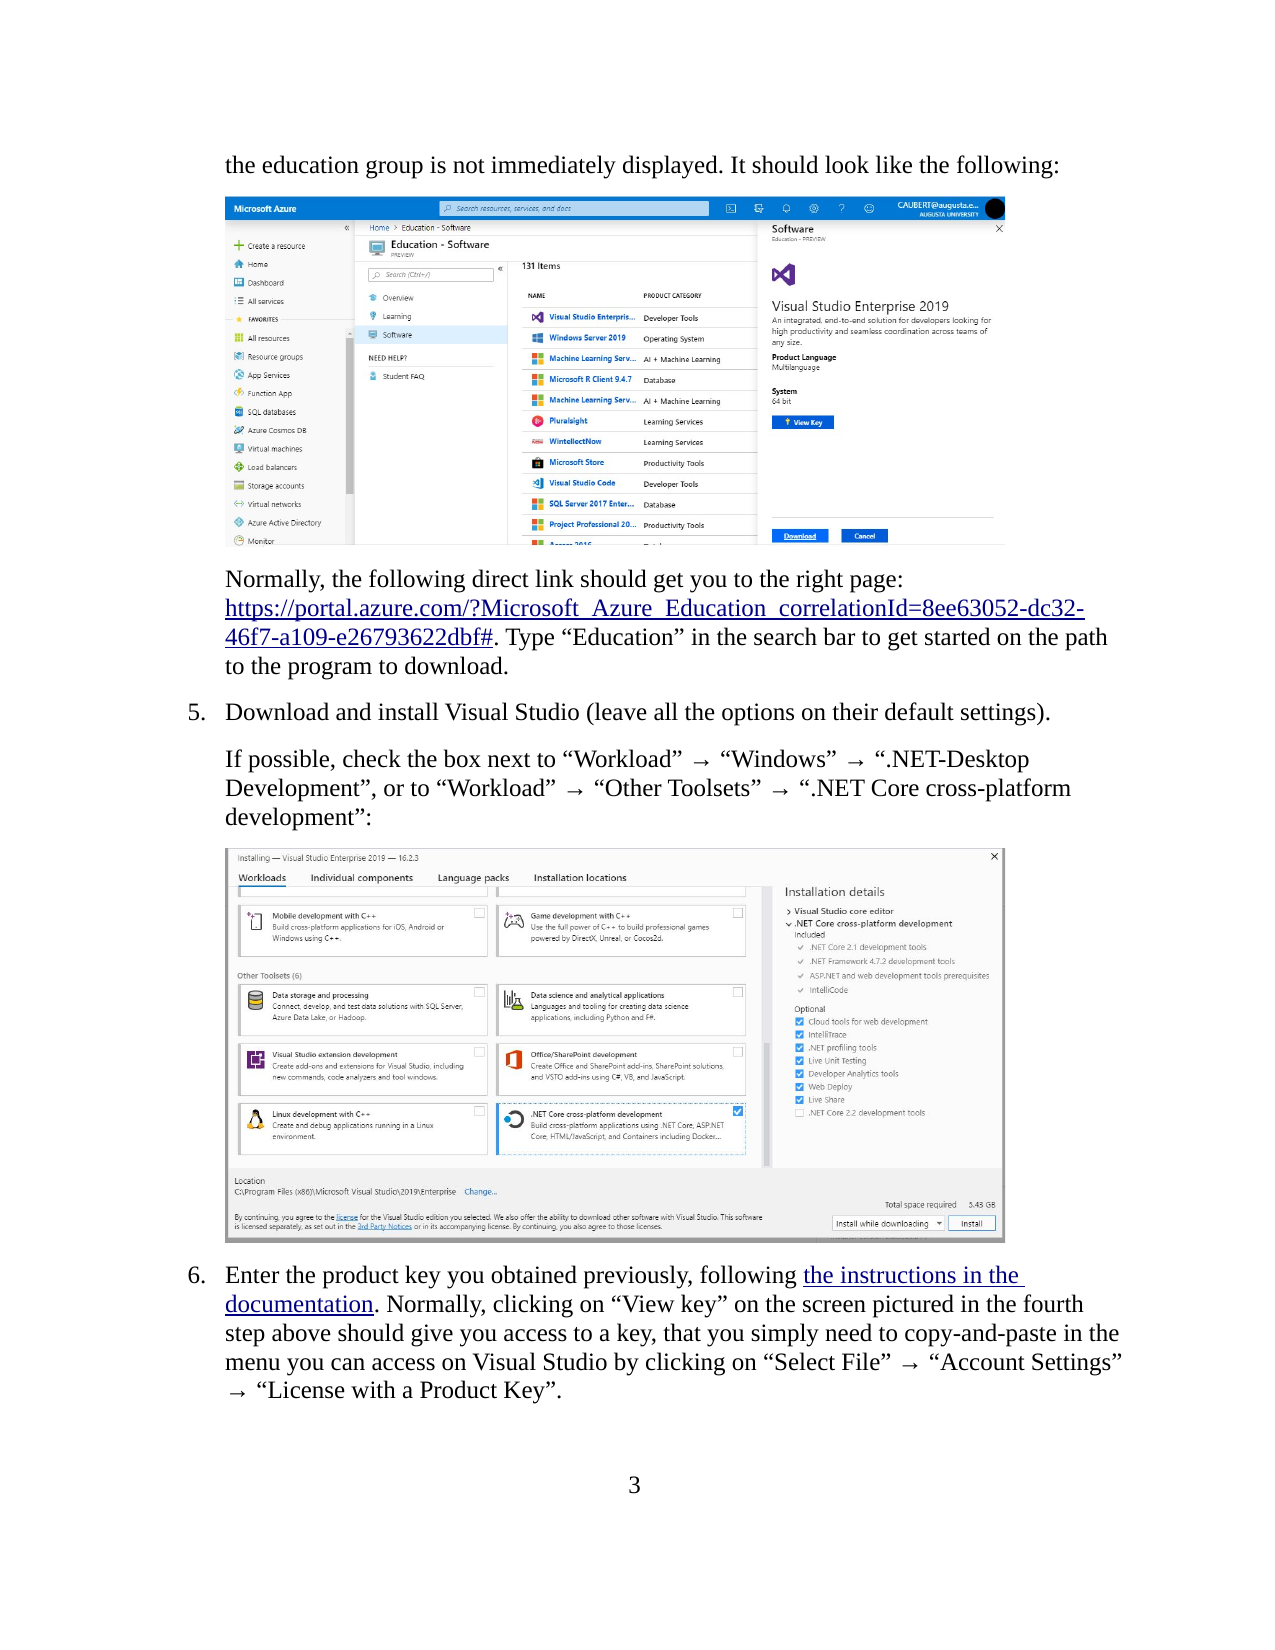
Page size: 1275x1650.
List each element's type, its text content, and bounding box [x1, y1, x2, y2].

list Normally, the following direct link should get you to the right page: https://portal.azure.com/?Microsoft_Azure_Education_correlationId=8ee63052-dc32-46f7-a109-e26793622dbf#. Type “Education” in the search bar to get started on the path to the program to download. [187, 564, 1125, 679]
list Enter the product key you obtained previously, following the instructions in the documentation. Normally, clicking on “View key” on the screen pictured in the fourth step above should give you access to a key, that you simply need to copy-and-paste in the menu you can access on Visual Studio by clicking on “Select File” → “Account Settings” → “License with a Product Key”. [187, 1261, 1125, 1404]
picture [225, 196, 1005, 547]
list If possible, check the box next to “Workload” → “Windows” → “.NET-Desktop Development”, or to “Workload” → “Other Toolsets” → “.NET Core cross-platform development”: [187, 744, 1125, 830]
picture [225, 848, 1005, 1243]
list Download and install Visual Studio (leave all the options on their default settings). [187, 697, 1125, 726]
list the education group is not immediately displayed. It should look like the following: [187, 150, 1125, 179]
